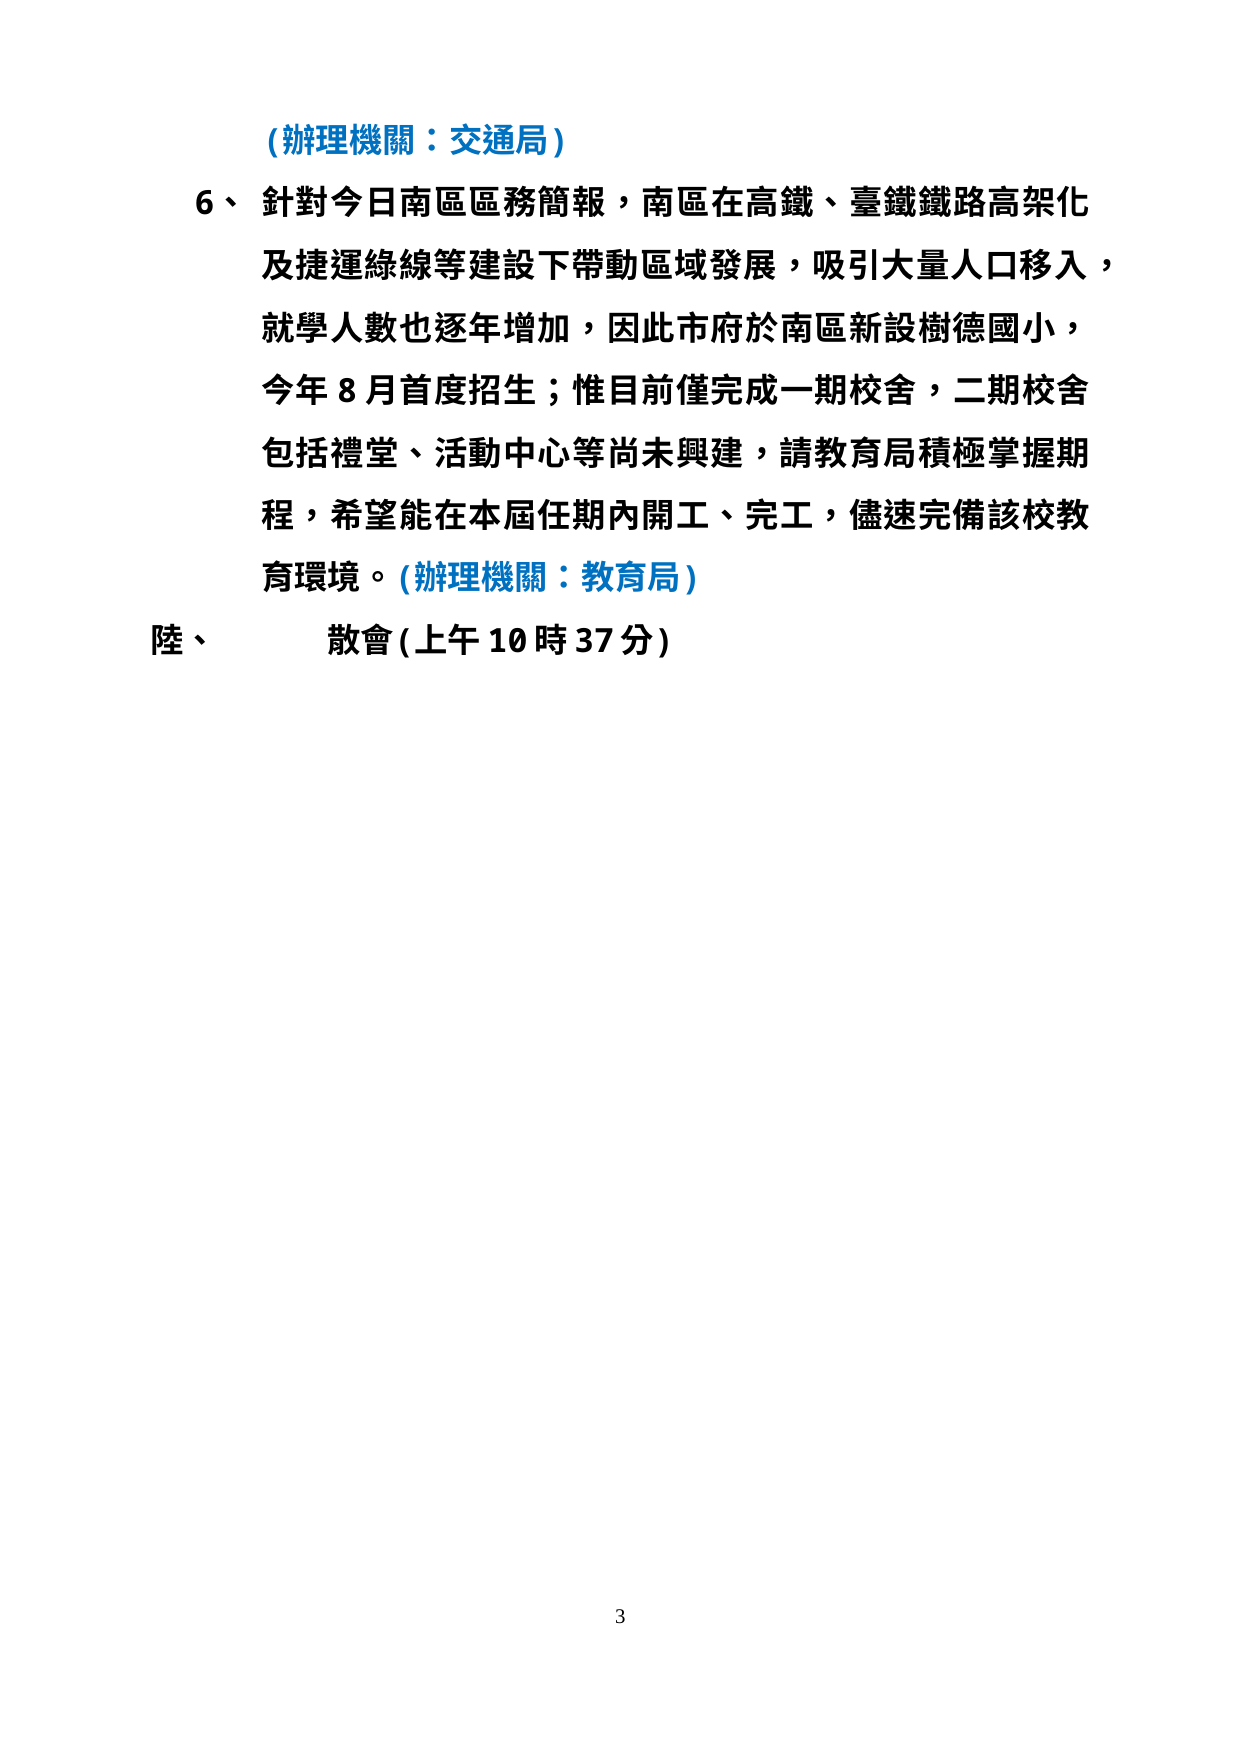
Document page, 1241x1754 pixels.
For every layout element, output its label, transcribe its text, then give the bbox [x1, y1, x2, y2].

list 針對今日交通局「推動交通轉運輸紐 落實交通任意門」專案報告，在臺中這個中部最大的城市，整合各項運輸工具的轉運中心扮演非常重要的角色，以臺中火車站附近的國光客運為例，過去係承租臺鐵土地為客運站點，臺鐵收回用地後，改向民間租用土地，民眾常遍尋不著搭車地點，造成不少困擾，可見整合客運、鐵路、人本交通的轉運中心對城市的重要性。本人上任後積極編列，更抓緊期程開工，目前已編列完成三座轉運中心預算且均已開工，包括豐原、水湳、及臺中轉運中心，其中豐原轉運中心已經完工啟用。未來我們將持續積極興辦轉運中心，滿足旅客南來北往的需求，讓交通更加便利。(辦理機關：交通局) [194, 96, 1090, 159]
list 針對今日南區區務簡報，南區在高鐵、臺鐵鐵路高架化及捷運綠線等建設下帶動區域發展，吸引大量人口移入，就學人數也逐年增加，因此市府於南區新設樹德國小，今年8月首度招生；惟目前僅完成一期校舍，二期校舍包括禮堂、活動中心等尚未興建，請教育局積極掌握期程，希望能在本屆任期內開工、完工，儘速完備該校教育環境。(辦理機關：教育局) [194, 159, 1090, 596]
list 散會(上午10時37分) [150, 596, 1090, 659]
